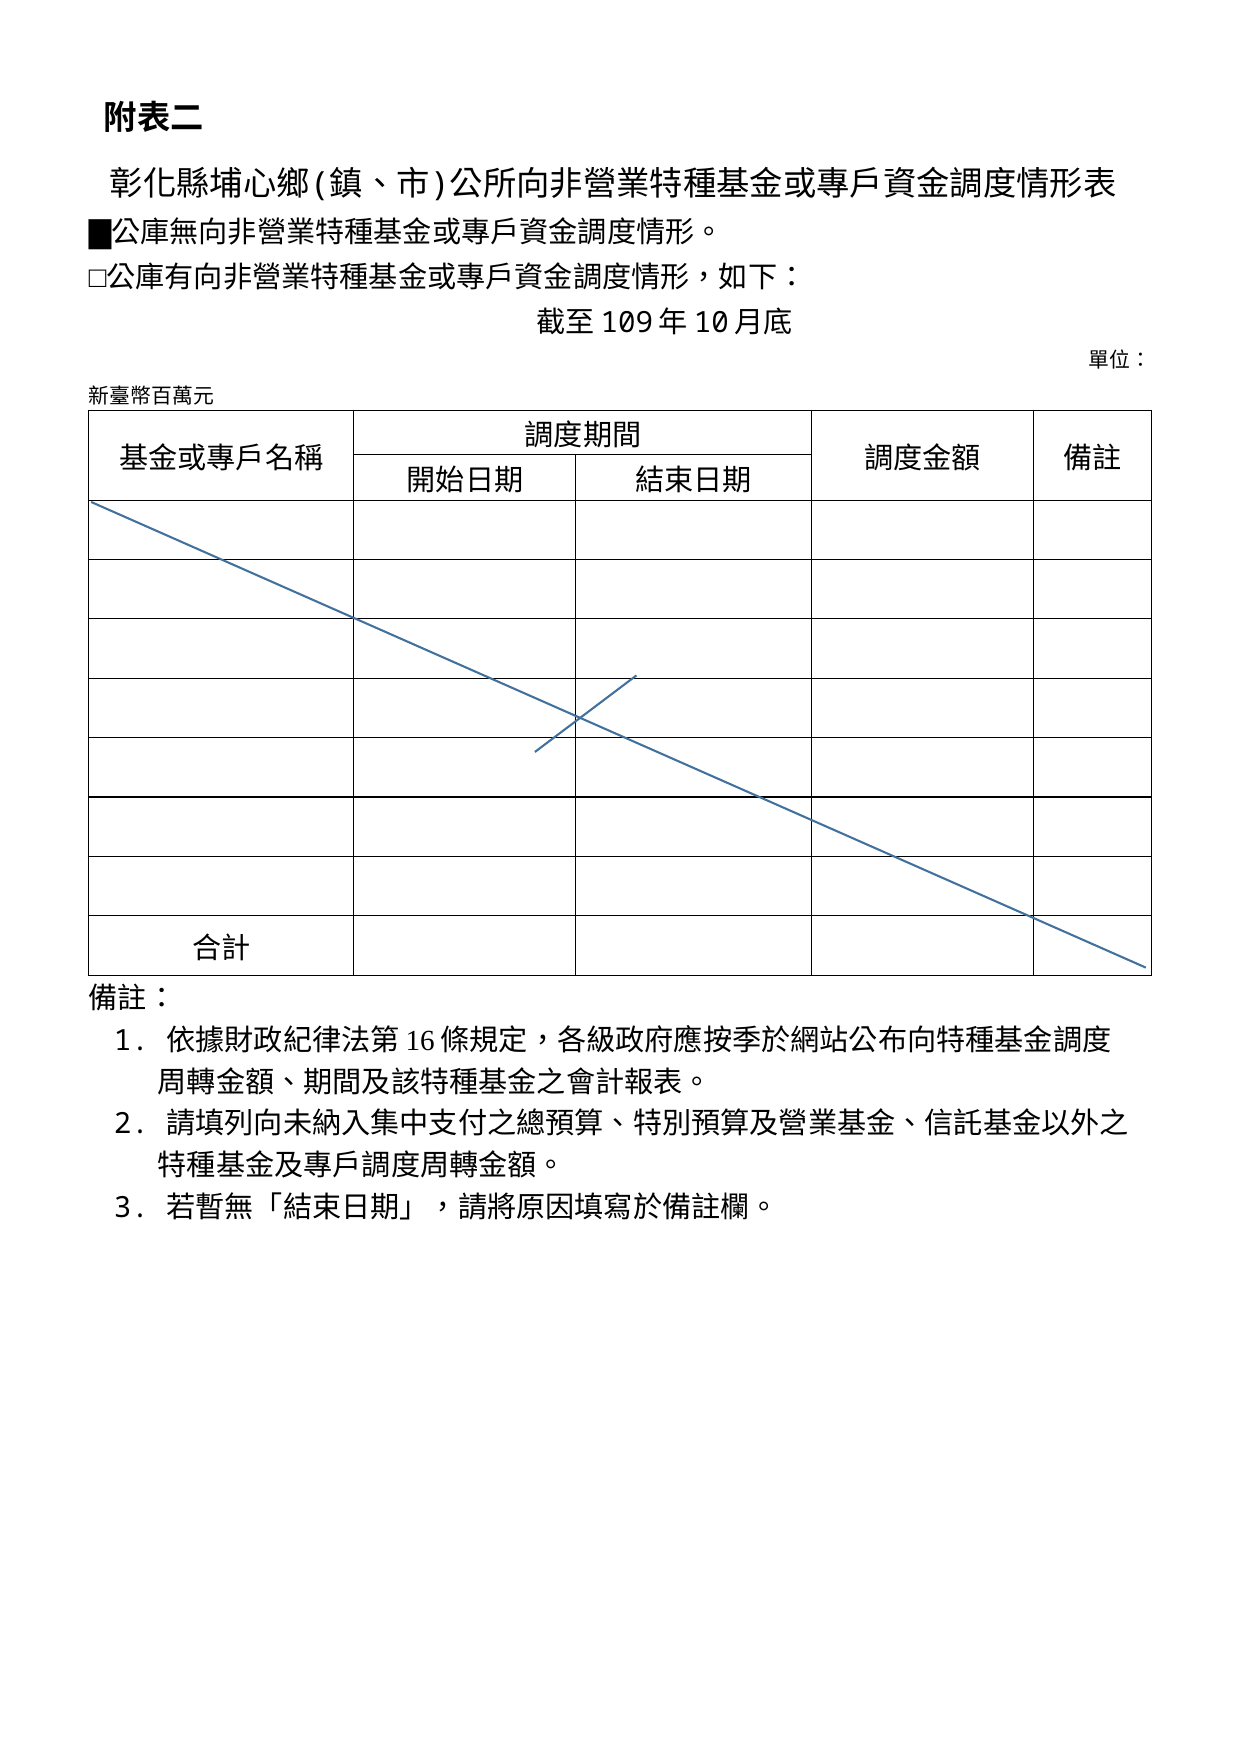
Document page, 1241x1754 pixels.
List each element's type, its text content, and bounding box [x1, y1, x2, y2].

table_cell [354, 501, 575, 559]
text 備註： [88, 976, 1137, 1017]
table_cell [354, 738, 575, 796]
table_cell [576, 619, 811, 678]
table_cell [89, 857, 353, 915]
table_cell [584, 679, 811, 737]
table_cell [812, 560, 1033, 618]
text 3. 若暫無「結束日期」，請將原因填寫於備註欄。 [114, 1184, 1137, 1226]
table_cell [576, 857, 811, 915]
table_cell [812, 619, 1033, 678]
table_cell [1034, 501, 1151, 559]
table_header 調度期間 [354, 411, 811, 454]
table_cell [1034, 738, 1151, 796]
text 2. 請填列向未納入集中支付之總預算、特別預算及營業基金、信託基金以外之特種基金及專戶調度周轉金額。 [114, 1101, 1137, 1184]
table_cell [558, 724, 575, 737]
table_cell [1034, 798, 1151, 856]
table_cell [89, 679, 353, 737]
table_cell [767, 798, 811, 818]
table_cell [89, 501, 215, 559]
table_cell [89, 619, 353, 678]
table_header 調度金額 [812, 411, 1033, 499]
table_cell 合計 [89, 916, 353, 974]
table_cell [901, 857, 1033, 915]
table_cell [362, 619, 575, 678]
table_cell 結束日期 [576, 455, 811, 499]
table_cell [812, 501, 1033, 559]
table_cell [812, 798, 1033, 856]
table_cell [1034, 560, 1151, 618]
table_cell 開始日期 [354, 455, 575, 499]
table_cell [576, 501, 811, 559]
table_cell [497, 679, 575, 714]
table_cell [1034, 619, 1151, 678]
table_cell [354, 560, 575, 618]
table_cell [812, 857, 1021, 915]
table_cell [812, 738, 1033, 796]
table_cell [354, 679, 575, 737]
table_header 備註 [1034, 411, 1151, 499]
table_cell [576, 798, 811, 856]
table_cell [812, 822, 888, 856]
text ▇公庫無向非營業特種基金或專戶資金調度情形。 [89, 214, 1137, 250]
table_cell [812, 679, 1033, 737]
table_cell [576, 720, 618, 737]
table_cell [354, 620, 485, 678]
text 1. 依據財政紀律法第16條規定，各級政府應按季於網站公布向特種基金調度周轉金額、期間及該特種基金之會計報表。 [114, 1017, 1137, 1101]
text 截至109年10月底 [89, 304, 1137, 339]
table_cell [89, 738, 353, 796]
table_cell [631, 738, 811, 796]
table_cell [228, 560, 353, 616]
table_cell [354, 798, 575, 856]
table_cell [576, 560, 811, 618]
table_cell [89, 560, 349, 618]
table_cell [1034, 916, 1151, 974]
table_cell [354, 857, 575, 915]
text 單位：新臺幣百萬元 [89, 339, 1137, 410]
table_cell [812, 916, 1033, 974]
text □公庫有向非營業特種基金或專戶資金調度情形，如下： [89, 259, 1137, 295]
table_cell [1034, 857, 1151, 915]
table_cell [576, 916, 811, 974]
table_cell [354, 916, 575, 974]
table_cell [576, 679, 628, 716]
text 彰化縣埔心鄉(鎮、市)公所向非營業特種基金或專戶資金調度情形表 [89, 162, 1137, 204]
table_header 基金或專戶名稱 [89, 411, 353, 499]
table_cell [576, 738, 752, 796]
table_cell [1034, 679, 1151, 737]
table_cell [89, 798, 353, 856]
table_cell [94, 501, 353, 559]
